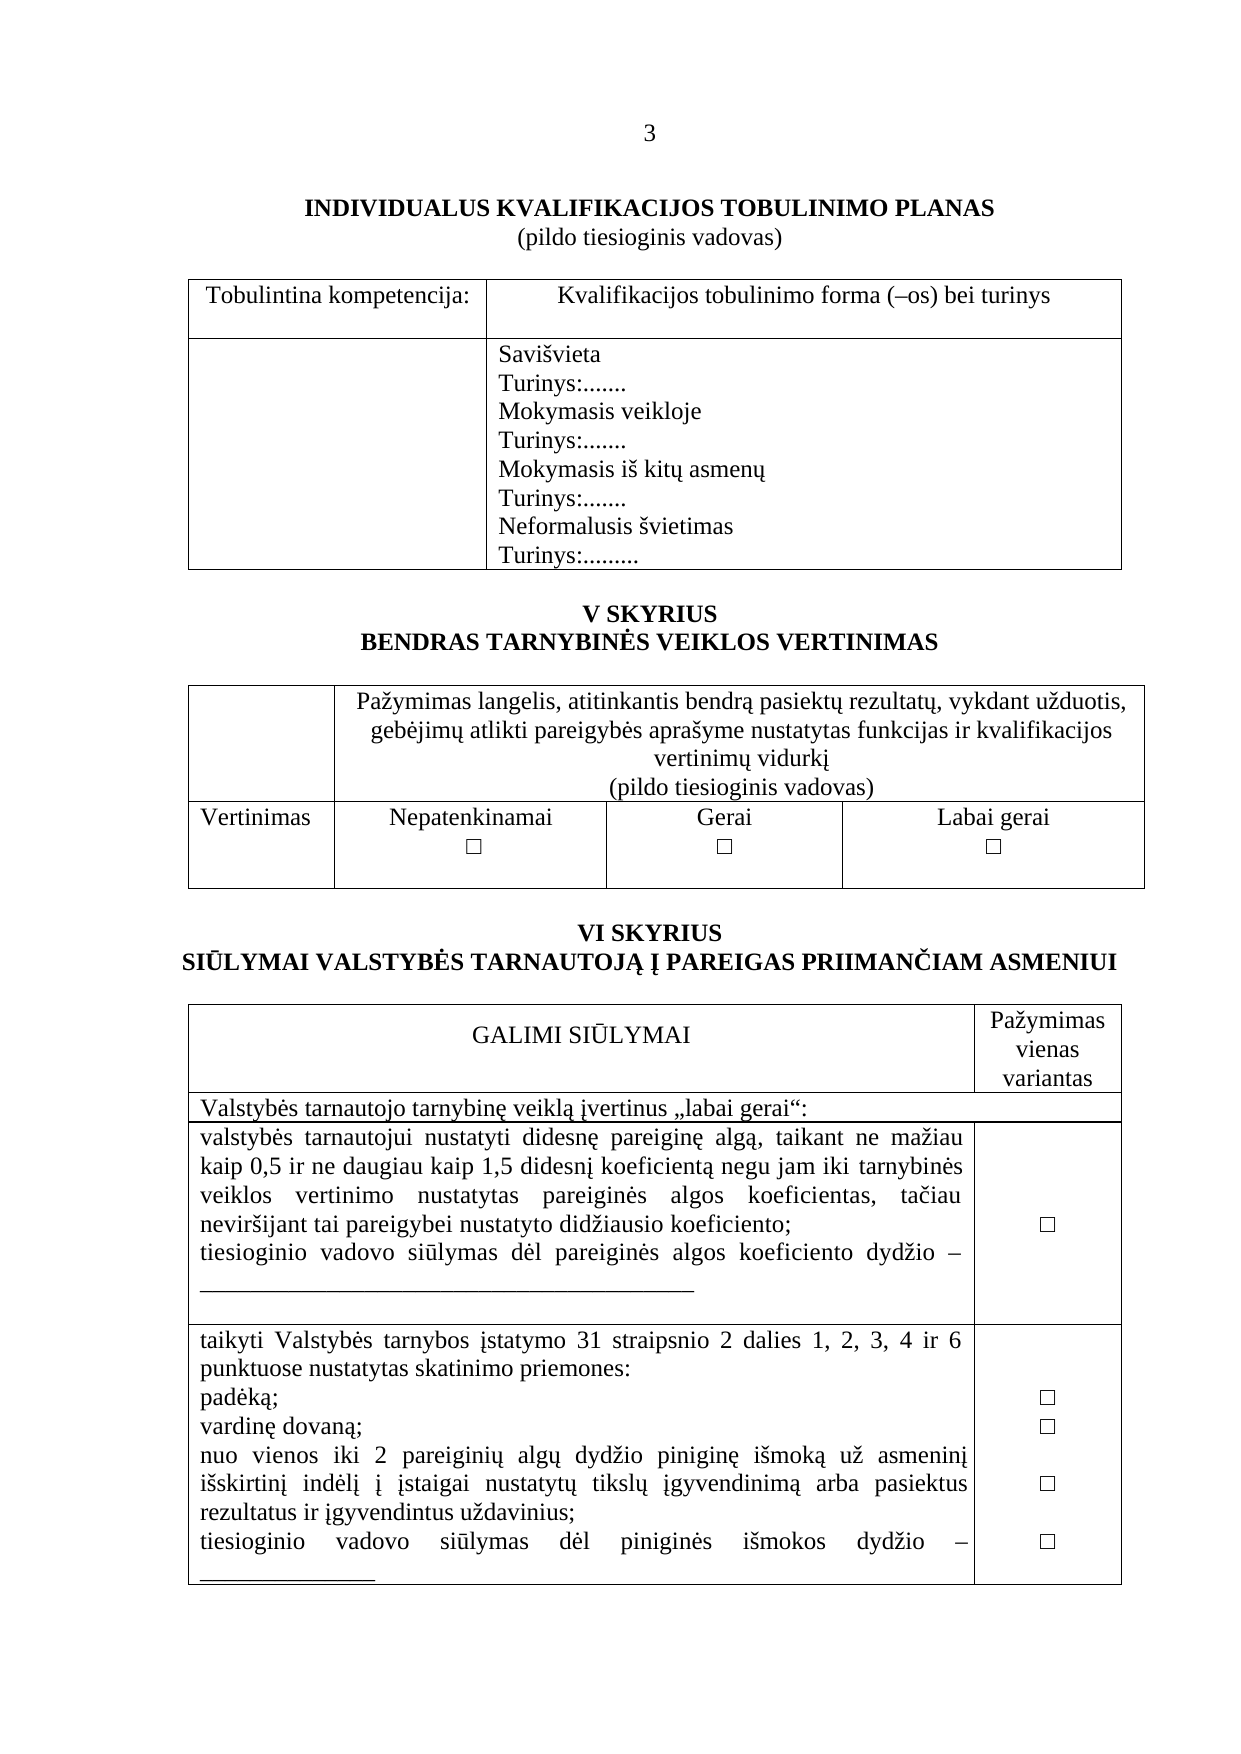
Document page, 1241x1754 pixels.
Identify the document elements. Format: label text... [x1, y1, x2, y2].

text VI SKYRIUS [177, 918, 1122, 947]
table_cell [189, 339, 486, 569]
table_cell Savišvieta Turinys:....... Mokymasis veikloje Turinys:....... Mokymasis iš kitų asmenų Turinys:....... Neformalusis švietimas Turinys:......... [487, 339, 1121, 569]
text BENDRAS TARNYBINĖS VEIKLOS VERTINIMAS [177, 627, 1122, 656]
table_cell □ □ □ □ [975, 1325, 1121, 1583]
text INDIVIDUALUS KVALIFIKACIJOS TOBULINIMO PLANAS [177, 193, 1122, 222]
table_cell Valstybės tarnautojo tarnybinę veiklą įvertinus „labai gerai“: [189, 1093, 1121, 1121]
table_header Pažymimas langelis, atitinkantis bendrą pasiektų rezultatų, vykdant užduotis, gebėjimų atlikti pareigybės aprašyme nustatytas funkcijas ir kvalifikacijos vertinimų vidurkį (pildo tiesioginis vadovas) [335, 686, 1144, 801]
table_header Kvalifikacijos tobulinimo forma (–os) bei turinys [487, 280, 1121, 338]
table_header GALIMI SIŪLYMAI [189, 1005, 974, 1092]
table_cell valstybės tarnautojui nustatyti didesnę pareiginę algą, taikant ne mažiau kaip 0,5 ir ne daugiau kaip 1,5 didesnį koeficientą negu jam iki tarnybinės veiklos vertinimo nustatytas pareiginės algos koeficientas, tačiau neviršijant tai pareigybei nustatyto didžiausio koeficiento; tiesioginio vadovo siūlymas dėl pareiginės algos koeficiento dydžio – _______________________________________ [189, 1123, 974, 1324]
text SIŪLYMAI VALSTYBĖS TARNAUTOJĄ Į PAREIGAS PRIIMANČIAM ASMENIUI [177, 947, 1122, 976]
table_cell □ [975, 1123, 1121, 1324]
table_header [189, 686, 334, 801]
text (pildo tiesioginis vadovas) [177, 222, 1122, 251]
table_cell taikyti Valstybės tarnybos įstatymo 31 straipsnio 2 dalies 1, 2, 3, 4 ir 6 punktuose nustatytas skatinimo priemones: padėką; vardinę dovaną; nuo vienos iki 2 pareiginių algų dydžio piniginę išmoką už asmeninį išskirtinį indėlį į įstaigai nustatytų tikslų įgyvendinimą arba pasiektus rezultatus ir įgyvendintus uždavinius; tiesioginio vadovo siūlymas dėl piniginės išmokos dydžio – ______________ [189, 1325, 974, 1583]
text V SKYRIUS [177, 599, 1122, 627]
table_cell Nepatenkinamai □ [335, 802, 606, 888]
table_header Tobulintina kompetencija: [189, 280, 486, 338]
table_header Pažymimas vienas variantas [975, 1005, 1121, 1092]
table_cell Vertinimas [189, 802, 334, 888]
table_cell Labai gerai □ [843, 802, 1144, 888]
table_cell Gerai □ [607, 802, 842, 888]
